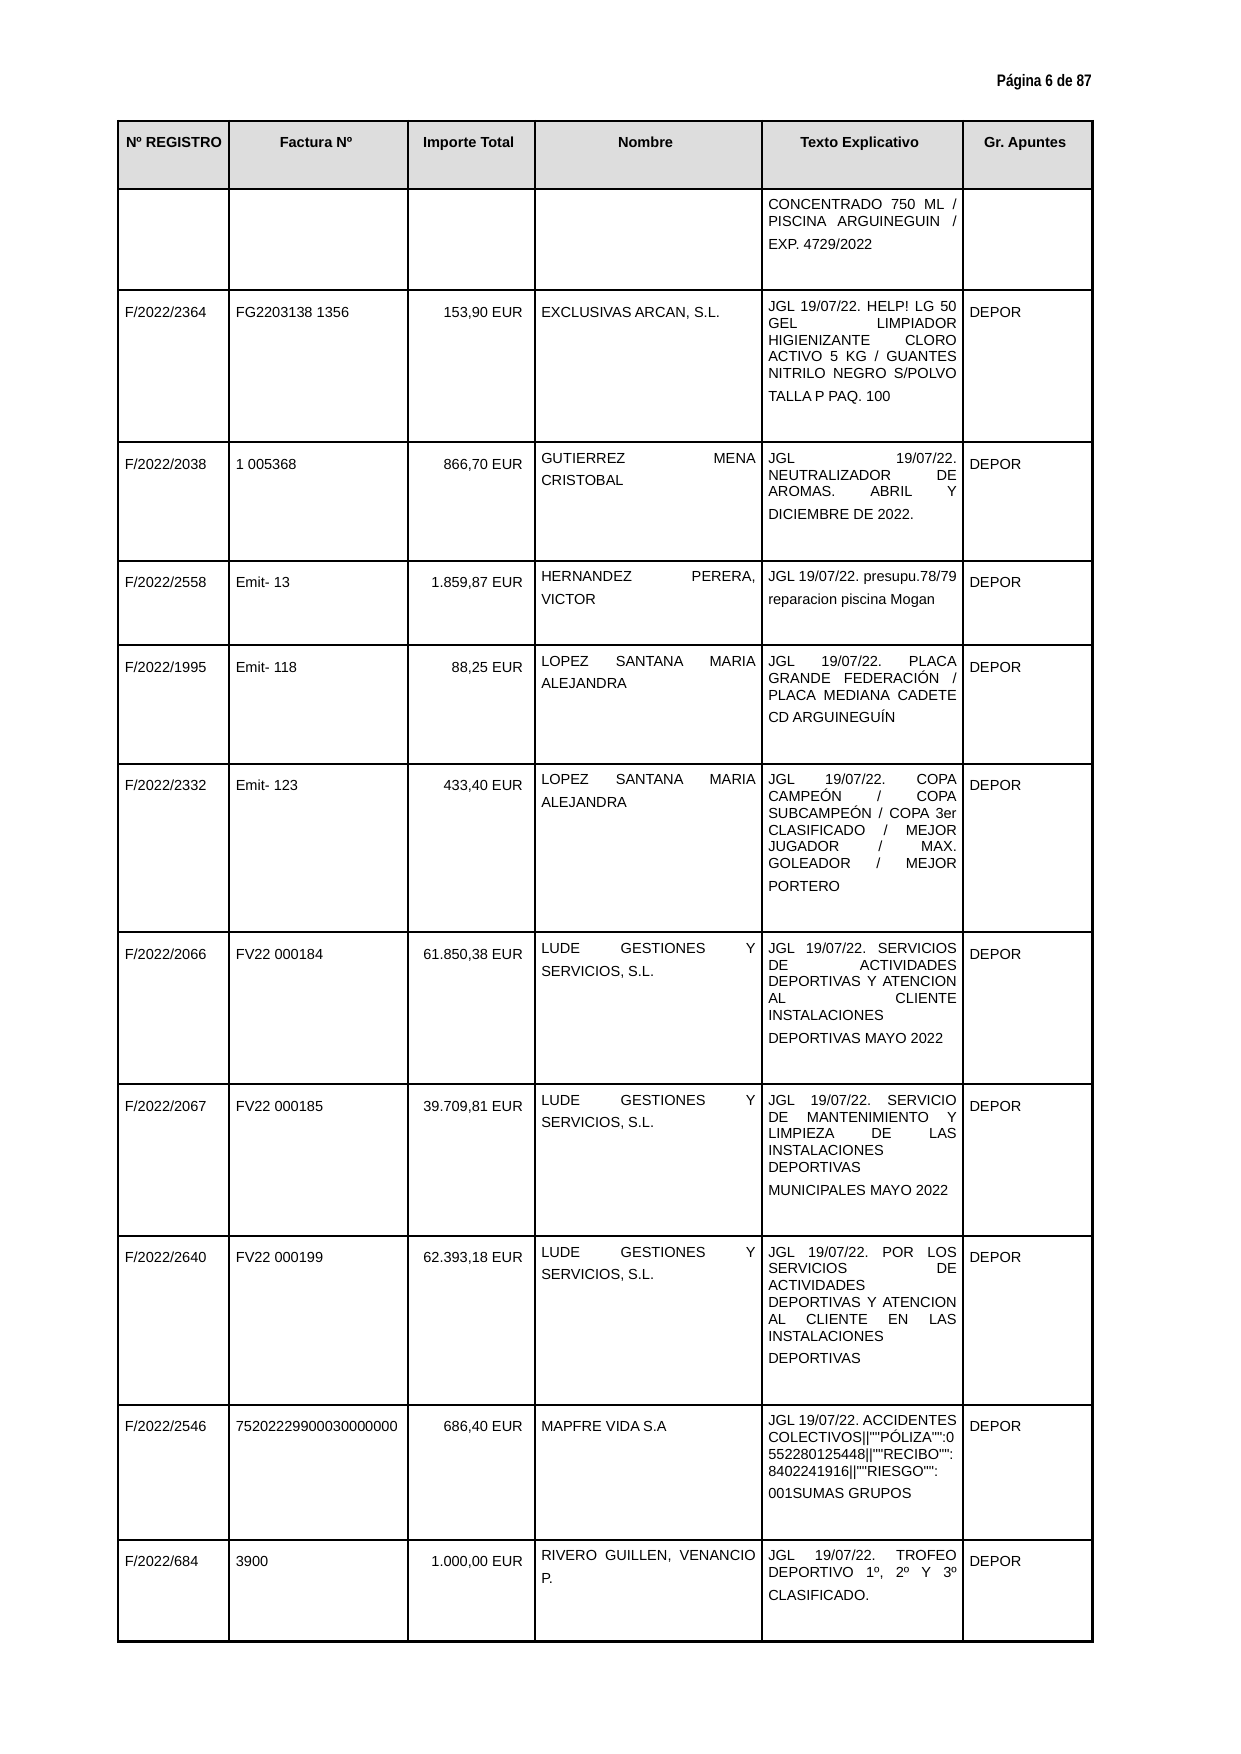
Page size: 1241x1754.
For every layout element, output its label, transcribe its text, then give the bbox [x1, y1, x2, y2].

table_cell DEPOR [964, 1406, 1091, 1539]
table_cell 1.000,00 EUR [409, 1541, 534, 1640]
table_cell [119, 190, 228, 289]
table_cell JGL 19/07/22. TROFEO DEPORTIVO 1º, 2º Y 3º CLASIFICADO. [763, 1541, 962, 1640]
table_cell 39.709,81 EUR [409, 1085, 534, 1235]
table_header Nombre [536, 122, 761, 188]
table_cell MAPFRE VIDA S.A [536, 1406, 761, 1539]
table_cell 75202229900030000000 [230, 1406, 407, 1539]
table_cell FV22 000185 [230, 1085, 407, 1235]
table_cell F/2022/2066 [119, 933, 228, 1083]
table_cell [409, 190, 534, 289]
table_header Factura Nº [230, 122, 407, 188]
table_cell [964, 190, 1091, 289]
table_cell RIVERO GUILLEN, VENANCIO P. [536, 1541, 761, 1640]
table_cell F/2022/2364 [119, 291, 228, 441]
table_cell JGL 19/07/22. SERVICIOS DE ACTIVIDADES DEPORTIVAS Y ATENCION AL CLIENTE INSTALACIONES DEPORTIVAS MAYO 2022 [763, 933, 962, 1083]
table_cell 61.850,38 EUR [409, 933, 534, 1083]
table_cell LOPEZ SANTANA MARIA ALEJANDRA [536, 646, 761, 763]
table_cell JGL 19/07/22. ACCIDENTES COLECTIVOS||""PÓLIZA"":0552280125448||""RECIBO"":8402241916||""RIESGO"": 001SUMAS GRUPOS [763, 1406, 962, 1539]
table_cell FG2203138 1356 [230, 291, 407, 441]
table_cell F/2022/2558 [119, 562, 228, 644]
table_cell DEPOR [964, 291, 1091, 441]
table_cell DEPOR [964, 1237, 1091, 1404]
table_cell Emit- 118 [230, 646, 407, 763]
table_cell LUDE GESTIONES Y SERVICIOS, S.L. [536, 933, 761, 1083]
table_cell 153,90 EUR [409, 291, 534, 441]
table_cell Emit- 13 [230, 562, 407, 644]
table_cell 88,25 EUR [409, 646, 534, 763]
table_cell EXCLUSIVAS ARCAN, S.L. [536, 291, 761, 441]
table_cell JGL 19/07/22. COPA CAMPEÓN / COPA SUBCAMPEÓN / COPA 3er CLASIFICADO / MEJOR JUGADOR / MAX. GOLEADOR / MEJOR PORTERO [763, 765, 962, 931]
table_cell JGL 19/07/22. HELP! LG 50 GEL LIMPIADOR HIGIENIZANTE CLORO ACTIVO 5 KG / GUANTES NITRILO NEGRO S/POLVO TALLA P PAQ. 100 [763, 291, 962, 441]
table_cell F/2022/2332 [119, 765, 228, 931]
table_cell LUDE GESTIONES Y SERVICIOS, S.L. [536, 1085, 761, 1235]
table_cell DEPOR [964, 765, 1091, 931]
table_cell DEPOR [964, 1541, 1091, 1640]
table_cell F/2022/2067 [119, 1085, 228, 1235]
table_cell 62.393,18 EUR [409, 1237, 534, 1404]
table_cell [230, 190, 407, 289]
table_header Texto Explicativo [763, 122, 962, 188]
table_cell DEPOR [964, 443, 1091, 559]
table_cell F/2022/2546 [119, 1406, 228, 1539]
table_cell 1.859,87 EUR [409, 562, 534, 644]
table_cell LUDE GESTIONES Y SERVICIOS, S.L. [536, 1237, 761, 1404]
table_cell 686,40 EUR [409, 1406, 534, 1539]
table_header Importe Total [409, 122, 534, 188]
table_cell F/2022/2640 [119, 1237, 228, 1404]
table_cell DEPOR [964, 562, 1091, 644]
table_cell F/2022/684 [119, 1541, 228, 1640]
table_cell 866,70 EUR [409, 443, 534, 559]
table_cell LOPEZ SANTANA MARIA ALEJANDRA [536, 765, 761, 931]
table_cell F/2022/2038 [119, 443, 228, 559]
table_header Nº REGISTRO [119, 122, 228, 188]
table_cell JGL 19/07/22. SERVICIO DE MANTENIMIENTO Y LIMPIEZA DE LAS INSTALACIONES DEPORTIVAS MUNICIPALES MAYO 2022 [763, 1085, 962, 1235]
table_cell CONCENTRADO 750 ML / PISCINA ARGUINEGUIN / EXP. 4729/2022 [763, 190, 962, 289]
table_cell 3900 [230, 1541, 407, 1640]
table_cell JGL 19/07/22. POR LOS SERVICIOS DE ACTIVIDADES DEPORTIVAS Y ATENCION AL CLIENTE EN LAS INSTALACIONES DEPORTIVAS [763, 1237, 962, 1404]
table_cell JGL 19/07/22. PLACA GRANDE FEDERACIÓN / PLACA MEDIANA CADETE CD ARGUINEGUÍN [763, 646, 962, 763]
table_cell Emit- 123 [230, 765, 407, 931]
table_cell JGL 19/07/22. NEUTRALIZADOR DE AROMAS. ABRIL Y DICIEMBRE DE 2022. [763, 443, 962, 559]
table_cell DEPOR [964, 646, 1091, 763]
table_cell DEPOR [964, 1085, 1091, 1235]
table_header Gr. Apuntes [964, 122, 1091, 188]
table_cell HERNANDEZ PERERA, VICTOR [536, 562, 761, 644]
table_cell [536, 190, 761, 289]
table_cell 1 005368 [230, 443, 407, 559]
table_cell FV22 000199 [230, 1237, 407, 1404]
table_cell DEPOR [964, 933, 1091, 1083]
table_cell 433,40 EUR [409, 765, 534, 931]
table_cell FV22 000184 [230, 933, 407, 1083]
table_cell F/2022/1995 [119, 646, 228, 763]
table_cell JGL 19/07/22. presupu.78/79 reparacion piscina Mogan [763, 562, 962, 644]
table_cell GUTIERREZ MENA CRISTOBAL [536, 443, 761, 559]
